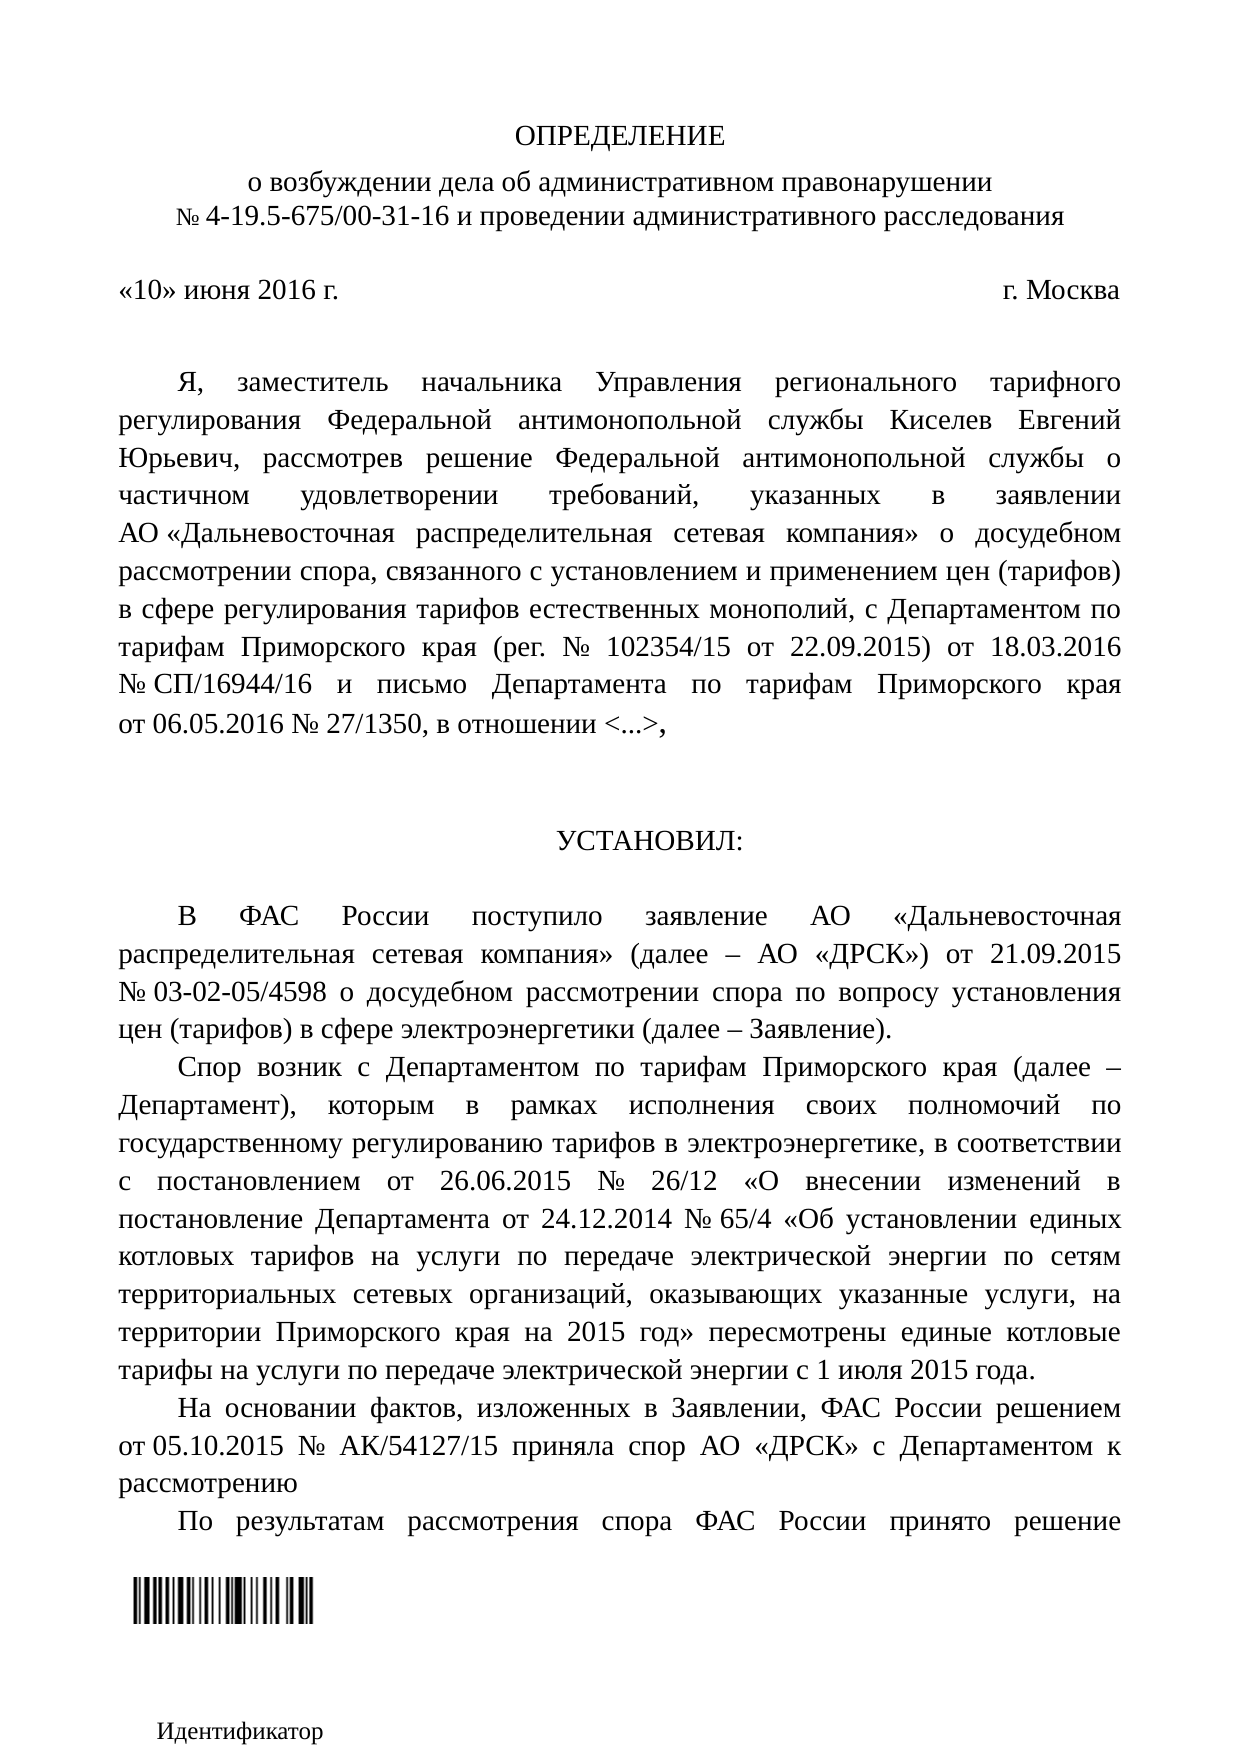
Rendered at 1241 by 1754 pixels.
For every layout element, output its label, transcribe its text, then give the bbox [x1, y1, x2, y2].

text Спор возник с Департаментом по тарифам Приморского края (далее – Департамент), которым в рамках исполнения своих полномочий по государственному регулированию тарифов в электроэнергетике, в соответствии с постановлением от 26.06.2015 № 26/12 «О внесении изменений в постановление Департамента от 24.12.2014 № 65/4 «Об установлении единых котловых тарифов на услуги по передаче электрической энергии по сетям территориальных сетевых организаций, оказывающих указанные услуги, на территории Приморского края на 2015 год» пересмотрены единые котловые тарифы на услуги по передаче электрической энергии с 1 июля 2015 года. [118, 1045, 1122, 1386]
text «10» июня 2016 г. г. Москва [118, 272, 1122, 306]
text ОПРЕДЕЛЕНИЕ [118, 118, 1122, 152]
text УСТАНОВИЛ: [118, 818, 1122, 856]
text № 4-19.5-675/00-31-16 и проведении административного расследования [118, 198, 1122, 231]
text На основании фактов, изложенных в Заявлении, ФАС России решением от 05.10.2015 № АК/54127/15 приняла спор АО «ДРСК» с Департаментом к рассмотрению [118, 1386, 1122, 1499]
text о возбуждении дела об административном правонарушении [118, 164, 1122, 198]
picture [118, 1577, 331, 1624]
text По результатам рассмотрения спора ФАС России принято решение [118, 1499, 1122, 1537]
text В ФАС России поступило заявление АО «Дальневосточная распределительная сетевая компания» (далее – АО «ДРСК») от 21.09.2015 № 03-02-05/4598 о досудебном рассмотрении спора по вопросу установления цен (тарифов) в сфере электроэнергетики (далее – Заявление). [118, 894, 1122, 1045]
text Я, заместитель начальника Управления регионального тарифного регулирования Федеральной антимонопольной службы Киселев Евгений Юрьевич, рассмотрев решение Федеральной антимонопольной службы о частичном удовлетворении требований, указанных в заявлении АО «Дальневосточная распределительная сетевая компания» о досудебном рассмотрении спора, связанного с установлением и применением цен (тарифов) в сфере регулирования тарифов естественных монополий, с Департаментом по тарифам Приморского края (рег. № 102354/15 от 22.09.2015) от 18.03.2016 № СП/16944/16 и письмо Департамента по тарифам Приморского края от 06.05.2016 № 27/1350, в отношении <...>, [118, 360, 1122, 743]
